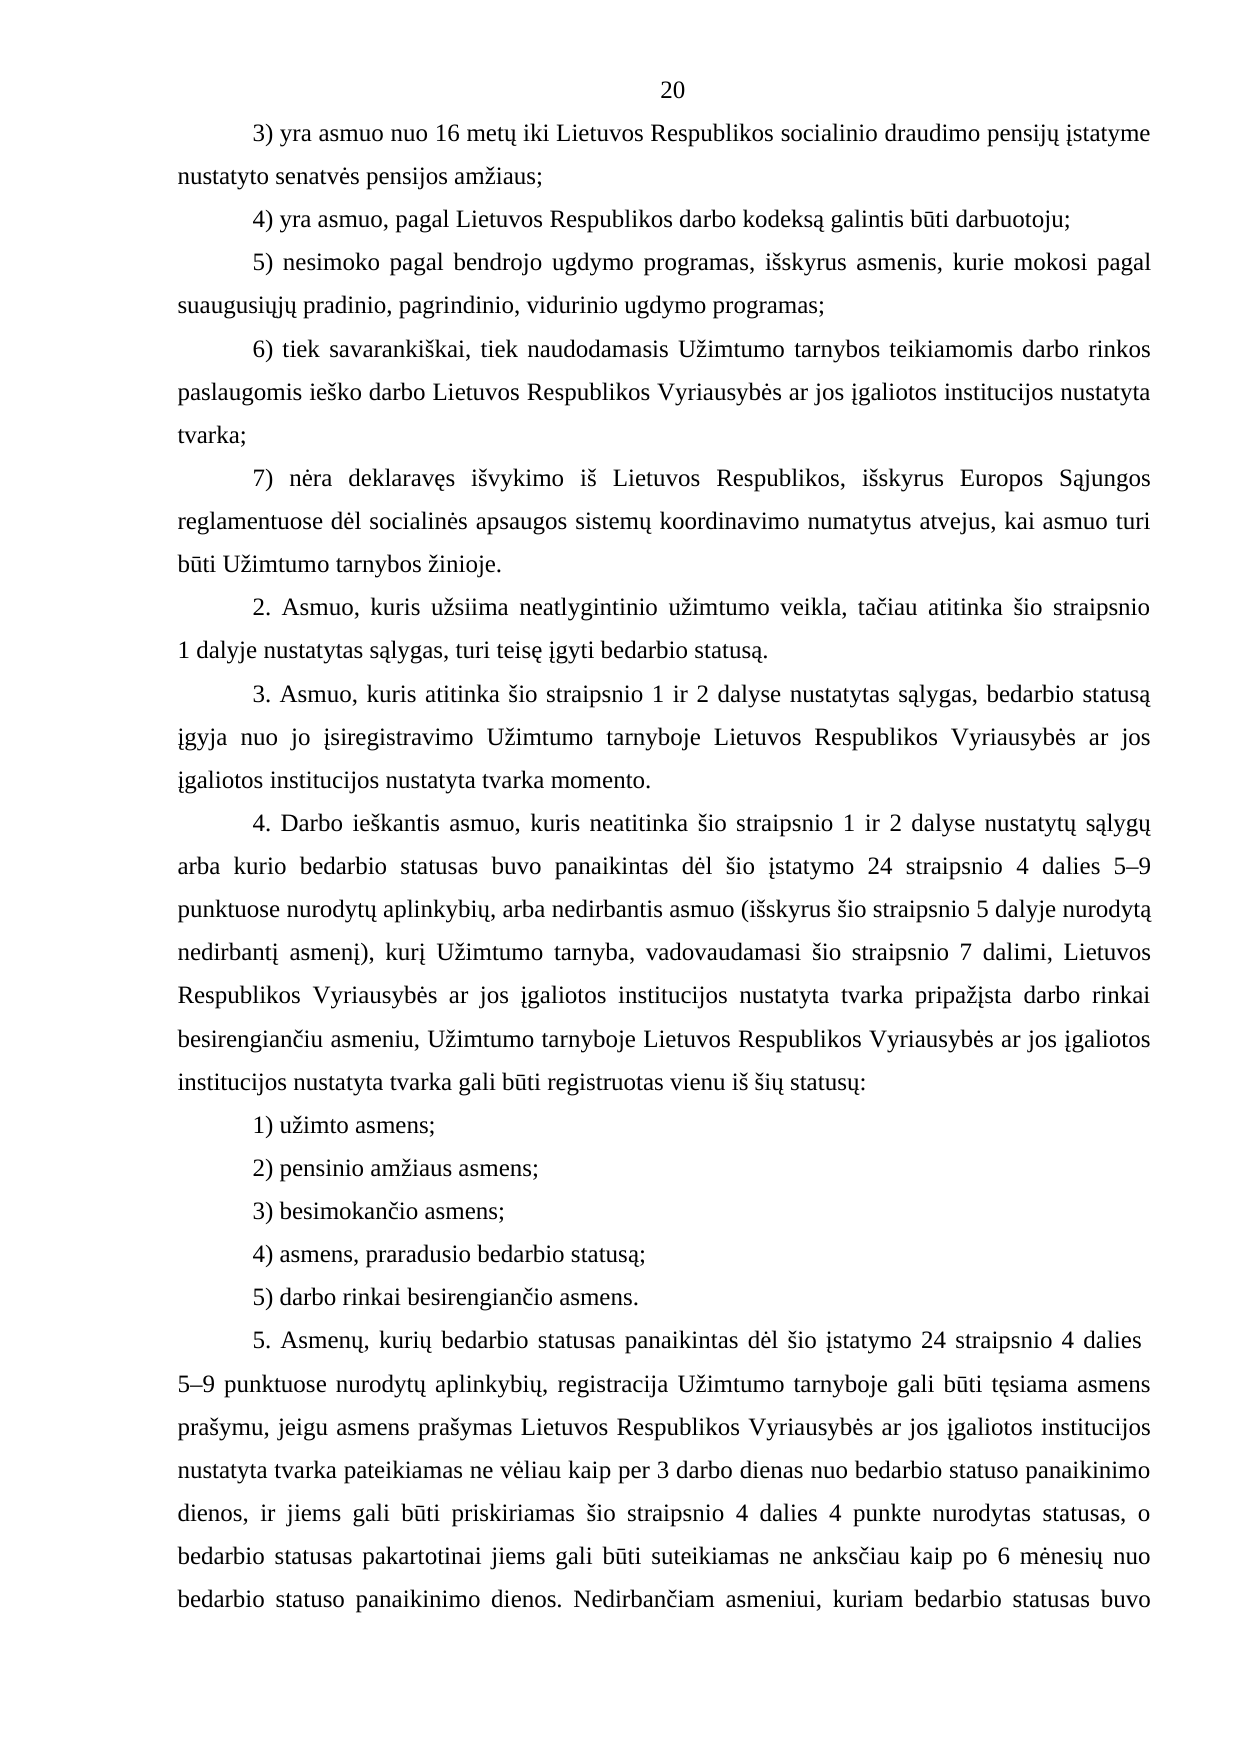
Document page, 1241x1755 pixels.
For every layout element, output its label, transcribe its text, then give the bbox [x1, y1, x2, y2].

text 3) besimokančio asmens; [177, 1196, 1152, 1225]
text 2. Asmuo, kuris užsiima neatlygintinio užimtumo veikla, tačiau atitinka šio straipsnio 1 dalyje nustatytas sąlygas, turi teisę įgyti bedarbio statusą. [177, 592, 1152, 664]
text 7) nėra deklaravęs išvykimo iš Lietuvos Respublikos, išskyrus Europos Sąjungos reglamentuose dėl socialinės apsaugos sistemų koordinavimo numatytus atvejus, kai asmuo turi būti Užimtumo tarnybos žinioje. [177, 463, 1152, 578]
text 6) tiek savarankiškai, tiek naudodamasis Užimtumo tarnybos teikiamomis darbo rinkos paslaugomis ieško darbo Lietuvos Respublikos Vyriausybės ar jos įgaliotos institucijos nustatyta tvarka; [177, 334, 1152, 449]
text 5. Asmenų, kurių bedarbio statusas panaikintas dėl šio įstatymo 24 straipsnio 4 dalies 5–9 punktuose nurodytų aplinkybių, registracija Užimtumo tarnyboje gali būti tęsiama asmens prašymu, jeigu asmens prašymas Lietuvos Respublikos Vyriausybės ar jos įgaliotos institucijos nustatyta tvarka pateikiamas ne vėliau kaip per 3 darbo dienas nuo bedarbio statuso panaikinimo dienos, ir jiems gali būti priskiriamas šio straipsnio 4 dalies 4 punkte nurodytas statusas, o bedarbio statusas pakartotinai jiems gali būti suteikiamas ne anksčiau kaip po 6 mėnesių nuo bedarbio statuso panaikinimo dienos. Nedirbančiam asmeniui, kuriam bedarbio statusas buvo [177, 1326, 1152, 1613]
text 1) užimto asmens; [177, 1110, 1152, 1139]
text 5) nesimoko pagal bendrojo ugdymo programas, išskyrus asmenis, kurie mokosi pagal suaugusiųjų pradinio, pagrindinio, vidurinio ugdymo programas; [177, 247, 1152, 319]
text 4. Darbo ieškantis asmuo, kuris neatitinka šio straipsnio 1 ir 2 dalyse nustatytų sąlygų arba kurio bedarbio statusas buvo panaikintas dėl šio įstatymo 24 straipsnio 4 dalies 5–9 punktuose nurodytų aplinkybių, arba nedirbantis asmuo (išskyrus šio straipsnio 5 dalyje nurodytą nedirbantį asmenį), kurį Užimtumo tarnyba, vadovaudamasi šio straipsnio 7 dalimi, Lietuvos Respublikos Vyriausybės ar jos įgaliotos institucijos nustatyta tvarka pripažįsta darbo rinkai besirengiančiu asmeniu, Užimtumo tarnyboje Lietuvos Respublikos Vyriausybės ar jos įgaliotos institucijos nustatyta tvarka gali būti registruotas vienu iš šių statusų: [177, 808, 1152, 1096]
text 3) yra asmuo nuo 16 metų iki Lietuvos Respublikos socialinio draudimo pensijų įstatyme nustatyto senatvės pensijos amžiaus; [177, 118, 1152, 190]
text 4) asmens, praradusio bedarbio statusą; [177, 1239, 1152, 1268]
text 4) yra asmuo, pagal Lietuvos Respublikos darbo kodeksą galintis būti darbuotoju; [177, 204, 1152, 233]
text 3. Asmuo, kuris atitinka šio straipsnio 1 ir 2 dalyse nustatytas sąlygas, bedarbio statusą įgyja nuo jo įsiregistravimo Užimtumo tarnyboje Lietuvos Respublikos Vyriausybės ar jos įgaliotos institucijos nustatyta tvarka momento. [177, 679, 1152, 794]
text 5) darbo rinkai besirengiančio asmens. [177, 1282, 1152, 1311]
text 2) pensinio amžiaus asmens; [177, 1153, 1152, 1182]
